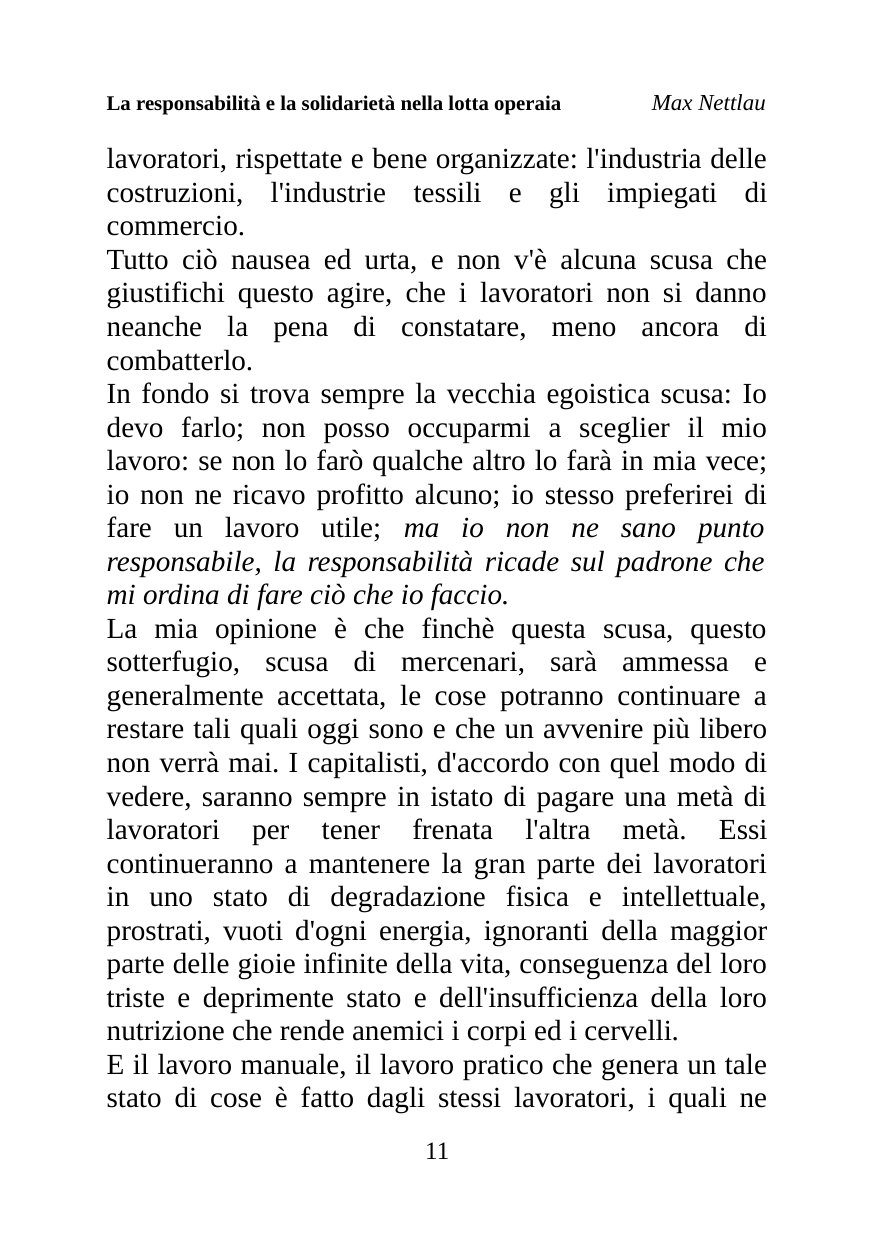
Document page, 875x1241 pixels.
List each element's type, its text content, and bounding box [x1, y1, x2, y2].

text In fondo si trova sempre la vecchia egoistica scusa: Io devo farlo; non posso occuparmi a sceglier il mio lavoro: se non lo farò qualche altro lo farà in mia vece; io non ne ricavo profitto alcuno; io stesso preferirei di fare un lavoro utile; ma io non ne sano punto responsabile, la responsabilità ricade sul padrone che mi ordina di fare ciò che io faccio. [106, 376, 768, 611]
text La mia opinione è che finchè questa scusa, questo sotterfugio, scusa di mercenari, sarà ammessa e generalmente accettata, le cose potranno continuare a restare tali quali oggi sono e che un avvenire più libero non verrà mai. I capitalisti, d'accordo con quel modo di vedere, saranno sempre in istato di pagare una metà di lavoratori per tener frenata l'altra metà. Essi continueranno a mantenere la gran parte dei lavoratori in uno stato di degradazione fisica e intellettuale, prostrati, vuoti d'ogni energia, ignoranti della maggior parte delle gioie infinite della vita, conseguenza del loro triste e deprimente stato e dell'insufficienza della loro nutrizione che rende anemici i corpi ed i cervelli. [106, 611, 768, 1047]
text lavoratori, rispettate e bene organizzate: l'industria delle costruzioni, l'industrie tessili e gli impiegati di commercio. [106, 141, 768, 242]
text Tutto ciò nausea ed urta, e non v'è alcuna scusa che giustifichi questo agire, che i lavoratori non si danno neanche la pena di constatare, meno ancora di combatterlo. [106, 242, 768, 376]
text E il lavoro manuale, il lavoro pratico che genera un tale stato di cose è fatto dagli stessi lavoratori, i quali ne [106, 1047, 768, 1114]
